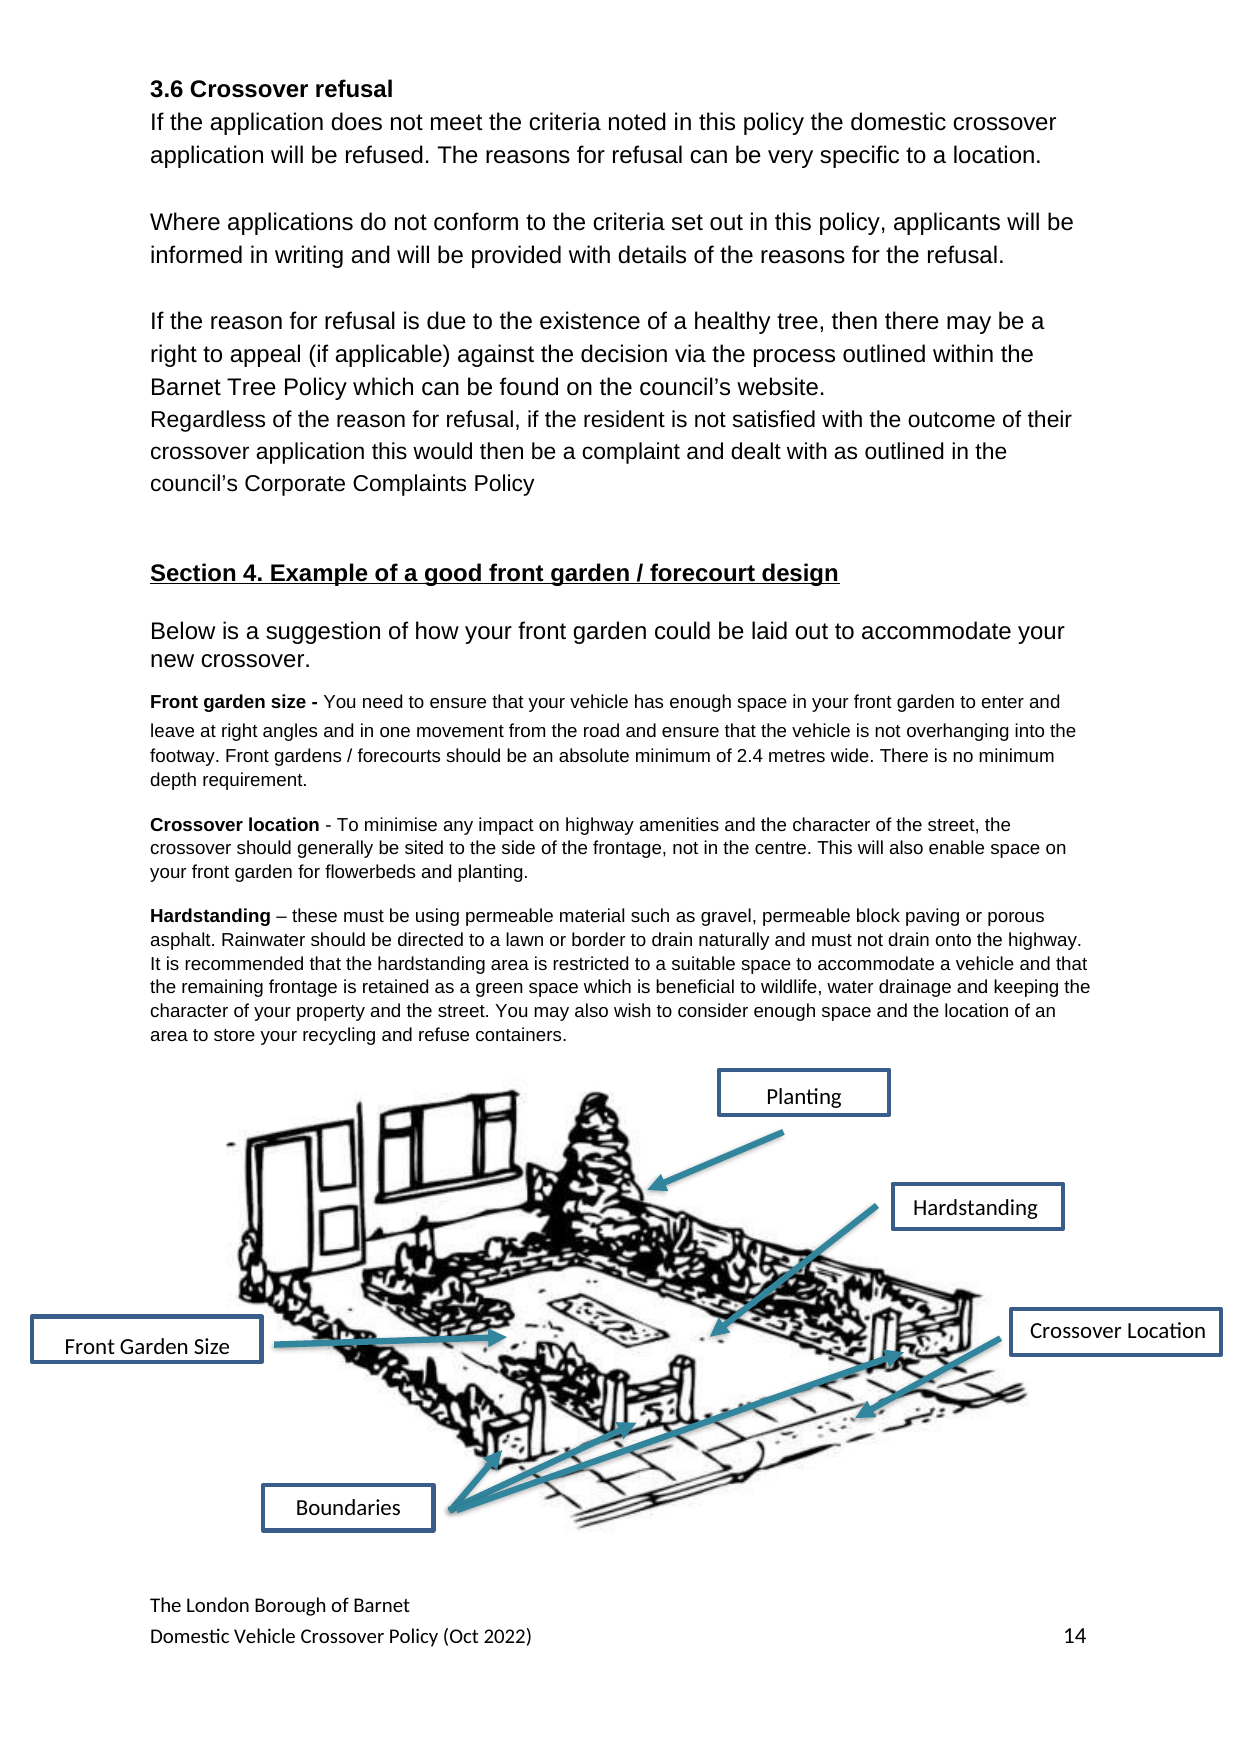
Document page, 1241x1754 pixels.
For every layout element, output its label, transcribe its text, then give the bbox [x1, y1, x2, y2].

subtitle 3.6 Crossover refusal [150, 75, 1091, 103]
text Crossover location - To minimise any impact on highway amenities and the character of the street, the crossover should generally be sited to the side of the frontage, not in the centre. This will also enable space on your front garden for flowerbeds and planting. [150, 813, 1091, 882]
text Hardstanding – these must be using permeable material such as gravel, permeable block paving or porous asphalt. Rainwater should be directed to a lawn or border to drain naturally and must not drain onto the highway. It is recommended that the hardstanding area is restricted to a suitable space to accommodate a vehicle and that the remaining frontage is retained as a green space which is beneficial to wildlife, water drainage and keeping the character of your property and the street. You may also wish to consider enough space and the location of an area to store your recycling and refuse containers. [150, 905, 1091, 1045]
text Below is a suggestion of how your front garden could be laid out to accommodate your new crossover. [150, 617, 1089, 672]
subtitle Section 4. Example of a good front garden / forecourt design [150, 559, 1091, 587]
text Front garden size - You need to ensure that your vehicle has enough space in your front garden to enter and leave at right angles and in one movement from the road and ensure that the vehicle is not overhanging into the footway. Front gardens / forecourts should be an absolute minimum of 2.4 metres wide. There is no minimum depth requirement. [150, 691, 1091, 790]
text If the reason for refusal is due to the existence of a healthy tree, then there may be a right to appeal (if applicable) against the decision via the process outlined within the Barnet Tree Policy which can be found on the council’s website. [150, 307, 1091, 401]
text Where applications do not conform to the criteria set out in this policy, applicants will be informed in writing and will be provided with details of the reasons for the refusal. [150, 208, 1091, 268]
text If the application does not meet the criteria noted in this policy the domestic crossover application will be refused. The reasons for refusal can be very specific to a location. [150, 108, 1091, 169]
text Regardless of the reason for refusal, if the resident is not satisfied with the outcome of their crossover application this would then be a complaint and dealt with as outlined in the council’s Corporate Complaints Policy [150, 406, 1091, 496]
